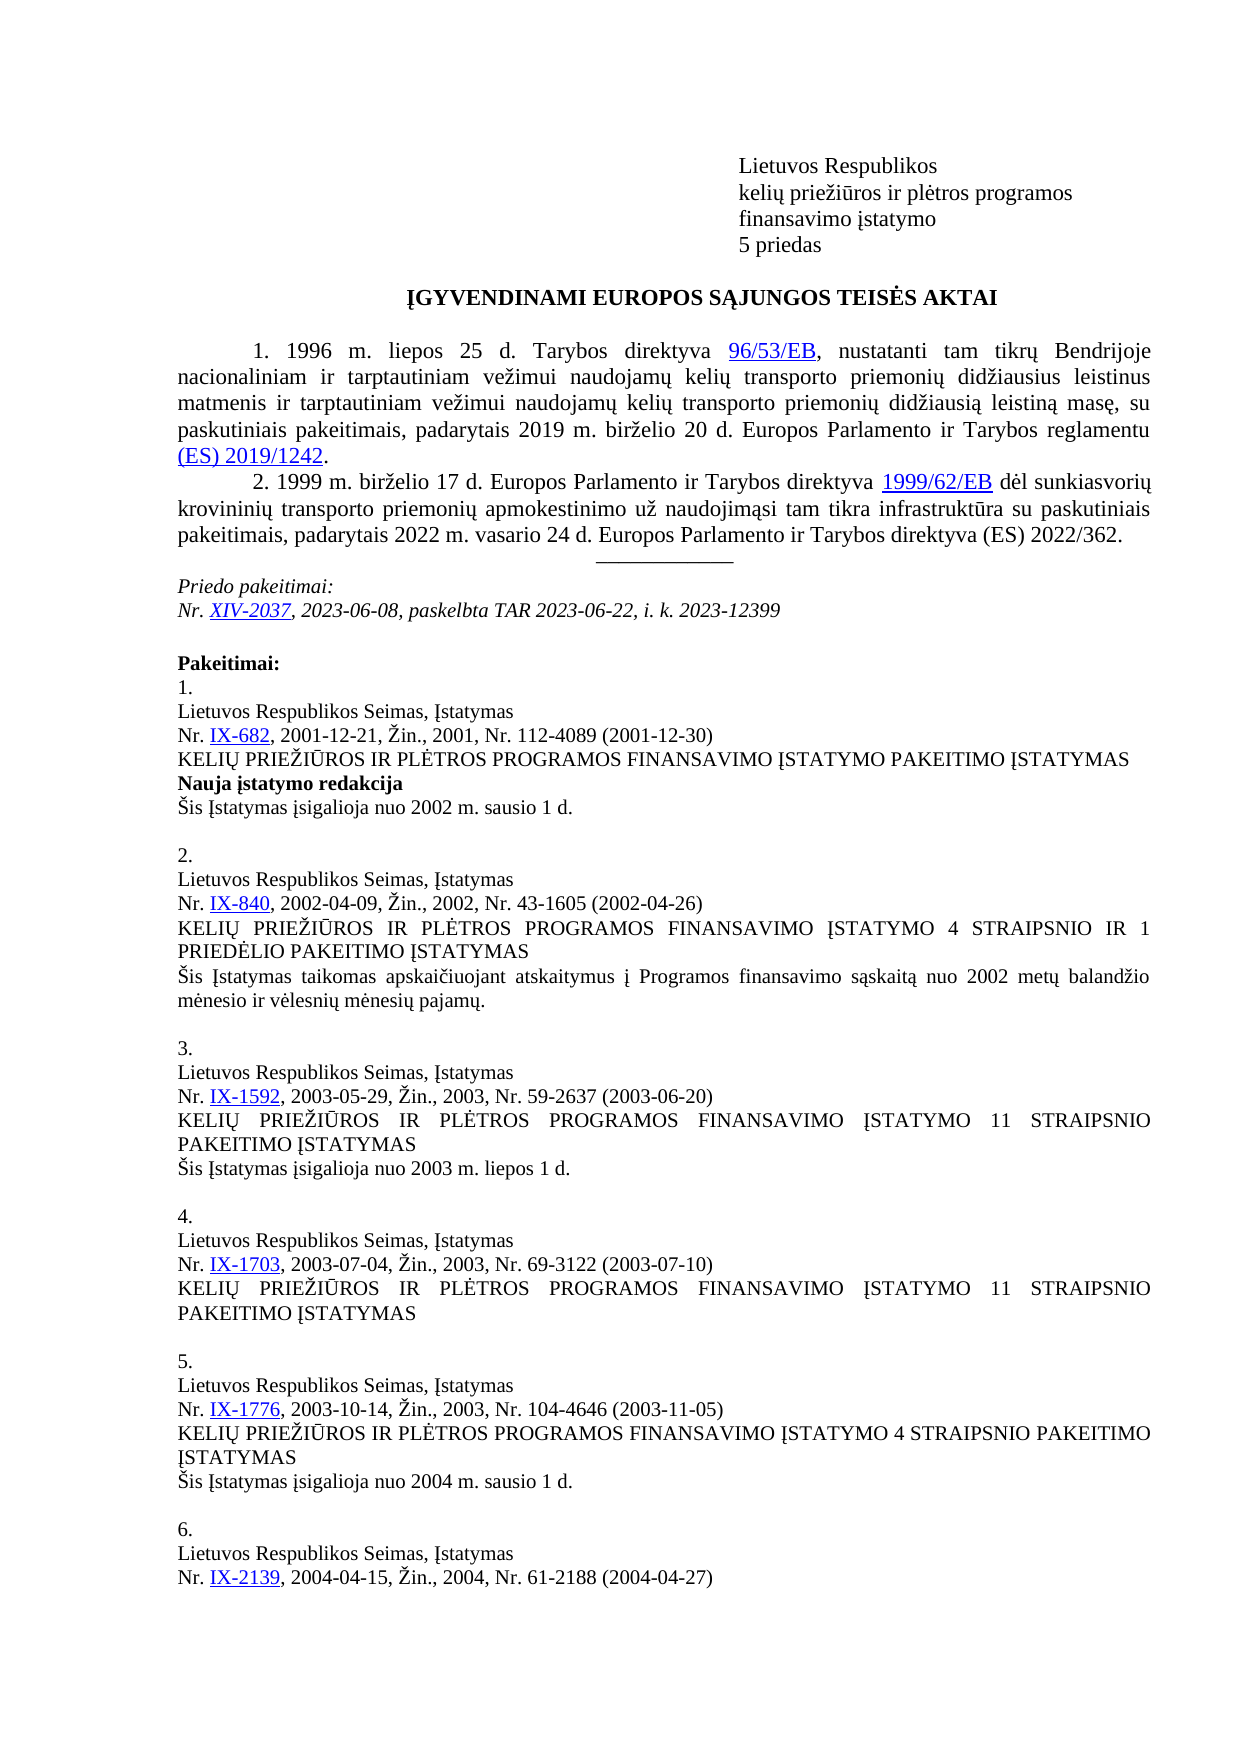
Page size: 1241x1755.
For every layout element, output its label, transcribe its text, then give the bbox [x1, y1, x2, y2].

text Lietuvos Respublikos [738, 152, 1152, 178]
text 2. [177, 843, 1152, 867]
text Pakeitimai: [177, 651, 1152, 675]
text –––––––––––– [177, 547, 1152, 574]
text KELIŲ PRIEŽIŪROS IR PLĖTROS PROGRAMOS FINANSAVIMO ĮSTATYMO 4 STRAIPSNIO IR 1 PRIEDĖLIO PAKEITIMO ĮSTATYMAS [177, 915, 1152, 963]
text 6. [177, 1517, 1152, 1541]
text Nr. IX-840, 2002-04-09, Žin., 2002, Nr. 43-1605 (2002-04-26) [177, 891, 1152, 915]
text 1. 1996 m. liepos 25 d. Tarybos direktyva 96/53/EB, nustatanti tam tikrų Bendrijoje nacionaliniam ir tarptautiniam vežimui naudojamų kelių transporto priemonių didžiausius leistinus matmenis ir tarptautiniam vežimui naudojamų kelių transporto priemonių didžiausią leistiną masę, su paskutiniais pakeitimais, padarytais 2019 m. birželio 20 d. Europos Parlamento ir Tarybos reglamentu (ES) 2019/1242. [177, 337, 1152, 468]
text Šis Įstatymas įsigalioja nuo 2002 m. sausio 1 d. [177, 795, 1152, 819]
text Nr. IX-2139, 2004-04-15, Žin., 2004, Nr. 61-2188 (2004-04-27) [177, 1565, 1152, 1589]
text Nr. XIV-2037, 2023-06-08, paskelbta TAR 2023-06-22, i. k. 2023-12399 [177, 598, 1152, 622]
text ĮGYVENDINAMI EUROPOS SĄJUNGOS TEISĖS AKTAI [177, 284, 1152, 310]
text 5. [177, 1348, 1152, 1373]
text Šis Įstatymas taikomas apskaičiuojant atskaitymus į Programos finansavimo sąskaitą nuo 2002 metų balandžio mėnesio ir vėlesnių mėnesių pajamų. [177, 963, 1152, 1012]
text Nauja įstatymo redakcija [177, 771, 1152, 795]
text Nr. IX-1776, 2003-10-14, Žin., 2003, Nr. 104-4646 (2003-11-05) [177, 1397, 1152, 1421]
text Šis Įstatymas įsigalioja nuo 2004 m. sausio 1 d. [177, 1469, 1152, 1493]
text KELIŲ PRIEŽIŪROS IR PLĖTROS PROGRAMOS FINANSAVIMO ĮSTATYMO 11 STRAIPSNIO PAKEITIMO ĮSTATYMAS [177, 1276, 1152, 1324]
text Lietuvos Respublikos Seimas, Įstatymas [177, 699, 1152, 723]
text 3. [177, 1036, 1152, 1060]
text 5 priedas [738, 231, 1152, 258]
text Nr. IX-1592, 2003-05-29, Žin., 2003, Nr. 59-2637 (2003-06-20) [177, 1084, 1152, 1108]
text KELIŲ PRIEŽIŪROS IR PLĖTROS PROGRAMOS FINANSAVIMO ĮSTATYMO 11 STRAIPSNIO PAKEITIMO ĮSTATYMAS [177, 1108, 1152, 1156]
text Nr. IX-682, 2001-12-21, Žin., 2001, Nr. 112-4089 (2001-12-30) [177, 723, 1152, 747]
text KELIŲ PRIEŽIŪROS IR PLĖTROS PROGRAMOS FINANSAVIMO ĮSTATYMO 4 STRAIPSNIO PAKEITIMO ĮSTATYMAS [177, 1421, 1152, 1469]
text KELIŲ PRIEŽIŪROS IR PLĖTROS PROGRAMOS FINANSAVIMO ĮSTATYMO PAKEITIMO ĮSTATYMAS [177, 747, 1152, 771]
text Lietuvos Respublikos Seimas, Įstatymas [177, 867, 1152, 891]
text Lietuvos Respublikos Seimas, Įstatymas [177, 1228, 1152, 1252]
text kelių priežiūros ir plėtros programos finansavimo įstatymo [738, 178, 1152, 231]
text 1. [177, 675, 1152, 699]
text 4. [177, 1204, 1152, 1228]
text Lietuvos Respublikos Seimas, Įstatymas [177, 1373, 1152, 1397]
text 2. 1999 m. birželio 17 d. Europos Parlamento ir Tarybos direktyva 1999/62/EB dėl sunkiasvorių krovininių transporto priemonių apmokestinimo už naudojimąsi tam tikra infrastruktūra su paskutiniais pakeitimais, padarytais 2022 m. vasario 24 d. Europos Parlamento ir Tarybos direktyva (ES) 2022/362. [177, 468, 1152, 547]
text Nr. IX-1703, 2003-07-04, Žin., 2003, Nr. 69-3122 (2003-07-10) [177, 1252, 1152, 1276]
text Priedo pakeitimai: [177, 574, 1152, 598]
text Lietuvos Respublikos Seimas, Įstatymas [177, 1060, 1152, 1084]
text Šis Įstatymas įsigalioja nuo 2003 m. liepos 1 d. [177, 1156, 1152, 1180]
text Lietuvos Respublikos Seimas, Įstatymas [177, 1541, 1152, 1565]
